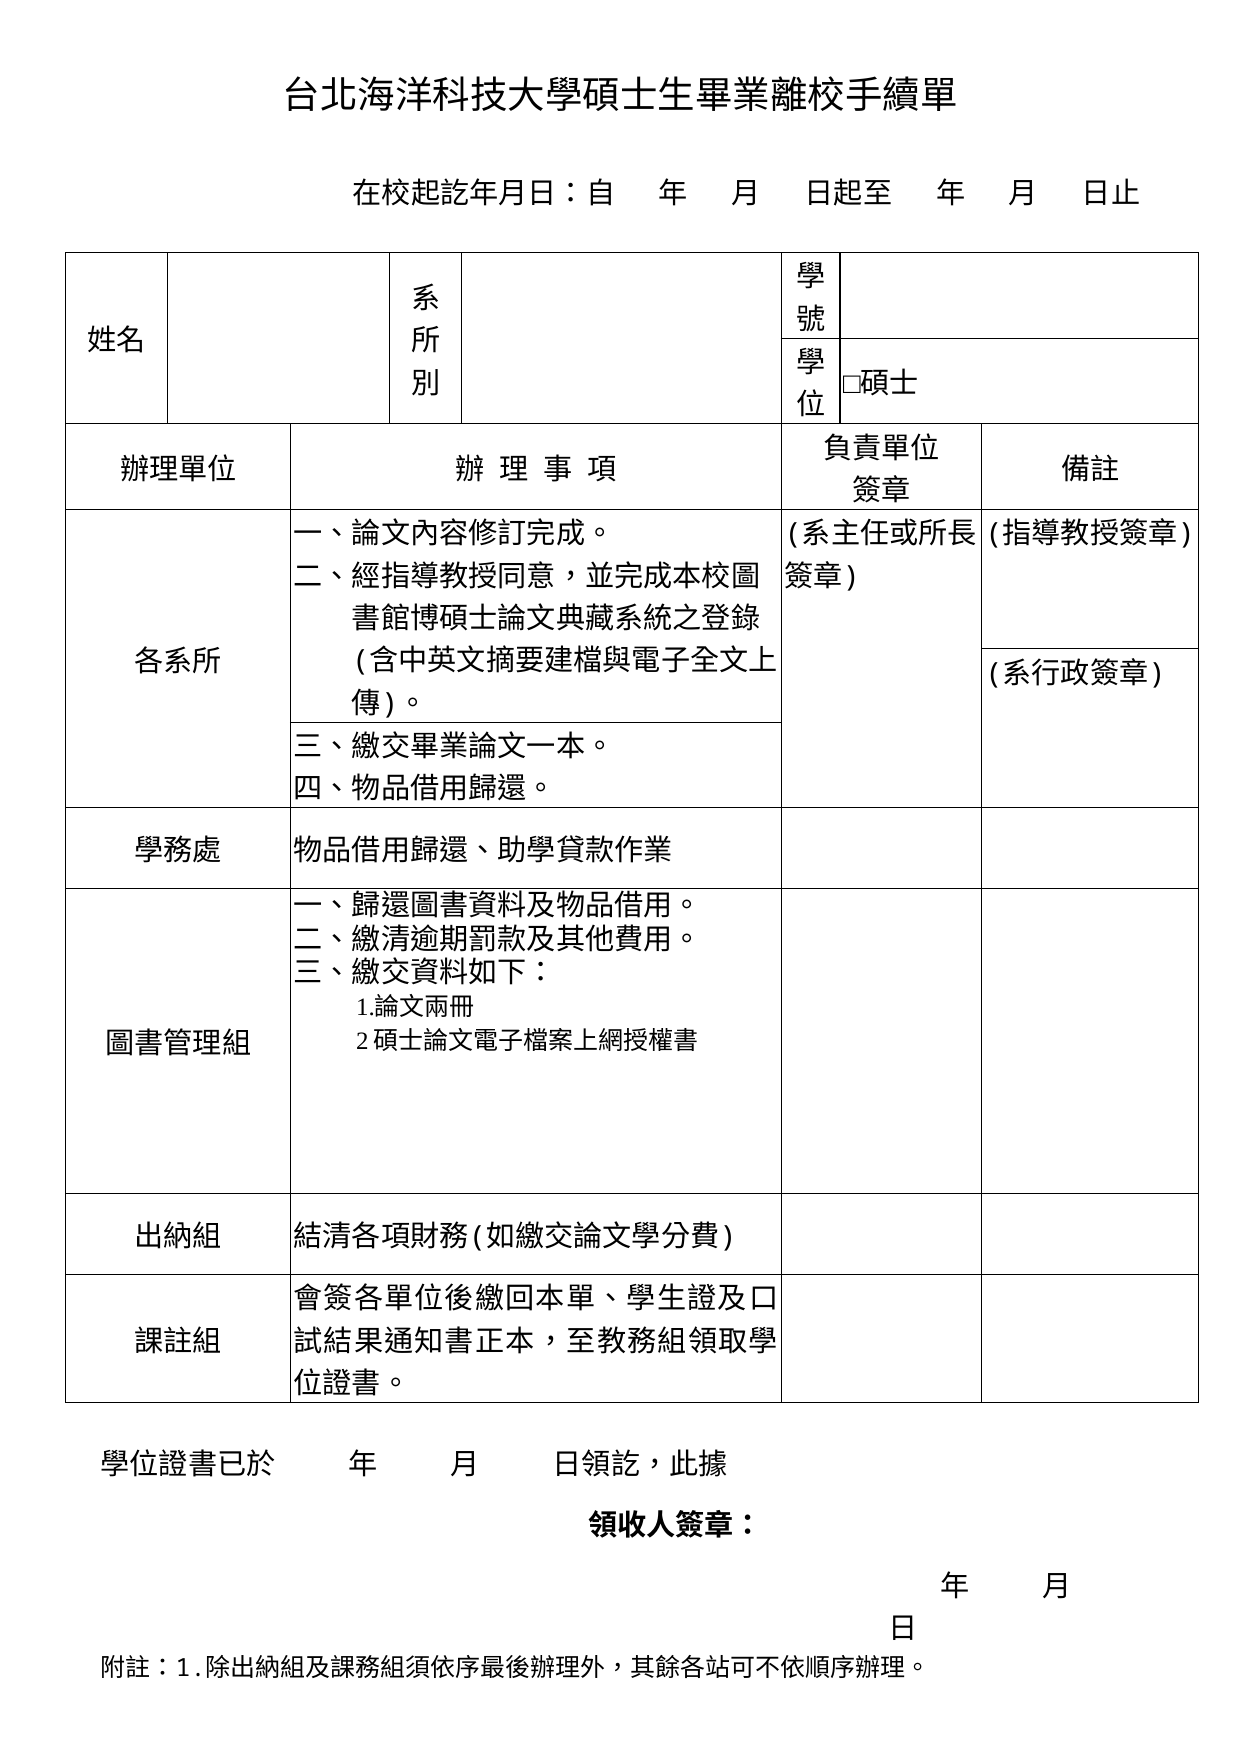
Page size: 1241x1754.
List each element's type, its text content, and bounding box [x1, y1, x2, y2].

table_cell [982, 1275, 1198, 1402]
text 台北海洋科技大學碩士生畢業離校手續單 [100, 64, 1140, 119]
table_cell 圖書管理組 [66, 889, 290, 1193]
table_cell (系行政簽章) [982, 649, 1198, 807]
table_cell (系主任或所長簽章) [782, 510, 981, 807]
table_cell 各系所 [66, 510, 290, 807]
table_cell [782, 808, 981, 888]
table_cell [982, 889, 1198, 1193]
table_cell 負責單位 簽章 [782, 424, 981, 509]
table_cell 三、繳交畢業論文一本。 四、物品借用歸還。 [291, 723, 781, 807]
table_cell □碩士 [841, 339, 1198, 423]
text 在校起訖年月日：自 年 月 日起至 年 月 日止 [100, 170, 1140, 212]
table_cell 結清各項財務(如繳交論文學分費) [291, 1194, 781, 1274]
text 附註：1.除出納組及課務組須依序最後辦理外，其餘各站可不依順序辦理。 [100, 1647, 1140, 1683]
table_cell 學位 [782, 339, 839, 423]
table_header [168, 253, 389, 423]
text 年 月 日 [888, 1562, 1140, 1647]
table_cell 辦理單位 [66, 424, 290, 509]
table_cell 一、論文內容修訂完成。 二、經指導教授同意，並完成本校圖書館博碩士論文典藏系統之登錄(含中英文摘要建檔與電子全文上傳)。 [291, 510, 781, 722]
table_header [462, 253, 781, 423]
table_header 系所別 [390, 253, 461, 423]
table_cell 課註組 [66, 1275, 290, 1402]
table_cell 備註 [982, 424, 1198, 509]
table_cell [782, 1194, 981, 1274]
table_header 學號 [782, 253, 839, 338]
table_cell 物品借用歸還、助學貸款作業 [291, 808, 781, 888]
text 領收人簽章： [588, 1501, 1140, 1543]
table_cell (指導教授簽章) [982, 510, 1198, 648]
table_cell 會簽各單位後繳回本單、學生證及口試結果通知書正本，至教務組領取學位證書。 [291, 1275, 781, 1402]
table_cell 一、歸還圖書資料及物品借用。 二、繳清逾期罰款及其他費用。 三、繳交資料如下： 1.論文兩冊 2碩士論文電子檔案上網授權書 [291, 889, 781, 1193]
table_header [841, 253, 1198, 338]
table_cell 辦 理 事 項 [291, 424, 781, 509]
table_cell 學務處 [66, 808, 290, 888]
table_cell [982, 808, 1198, 888]
table_cell [782, 1275, 981, 1402]
table_header 姓名 [66, 253, 167, 423]
text 學位證書已於 年 月 日領訖，此據 [100, 1440, 1140, 1482]
table_cell [782, 889, 981, 1193]
table_cell [982, 1194, 1198, 1274]
table_cell 出納組 [66, 1194, 290, 1274]
